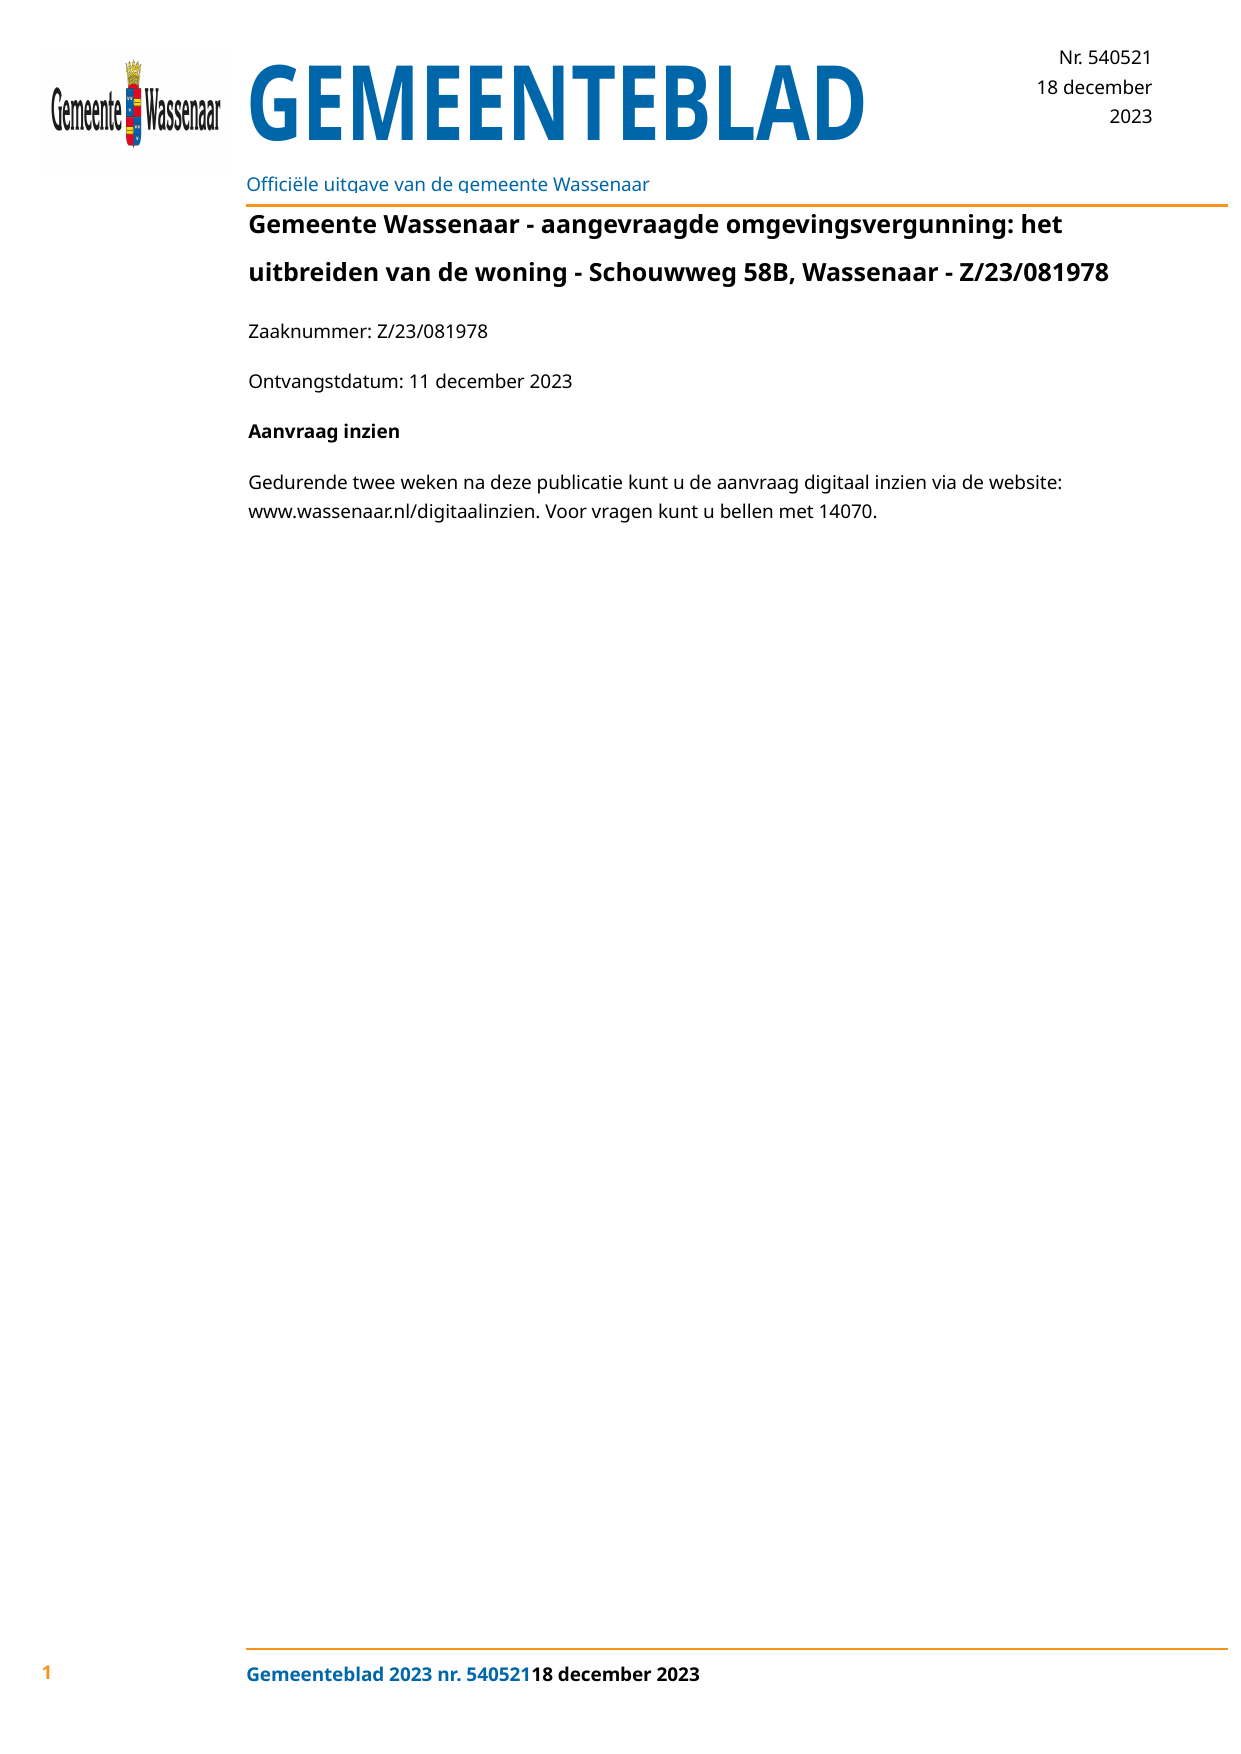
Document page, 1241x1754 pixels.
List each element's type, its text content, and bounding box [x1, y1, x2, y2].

text Gedurende twee weken na deze publicatie kunt u de aanvraag digitaal inzien via de website: www.wassenaar.nl/digitaalinzien. Voor vragen kunt u bellen met 14070. [248, 469, 1152, 524]
text Zaaknummer: Z/23/081978 [248, 318, 1152, 344]
text Ontvangstdatum: 11 december 2023 [248, 368, 1152, 394]
text Gemeente Wassenaar - aangevraagde omgevingsvergunning: het uitbreiden van de woning - Schouwweg 58B, Wassenaar - Z/23/081978 [248, 207, 1152, 288]
picture [41, 47, 231, 172]
text Aanvraag inzien [248, 419, 1152, 444]
